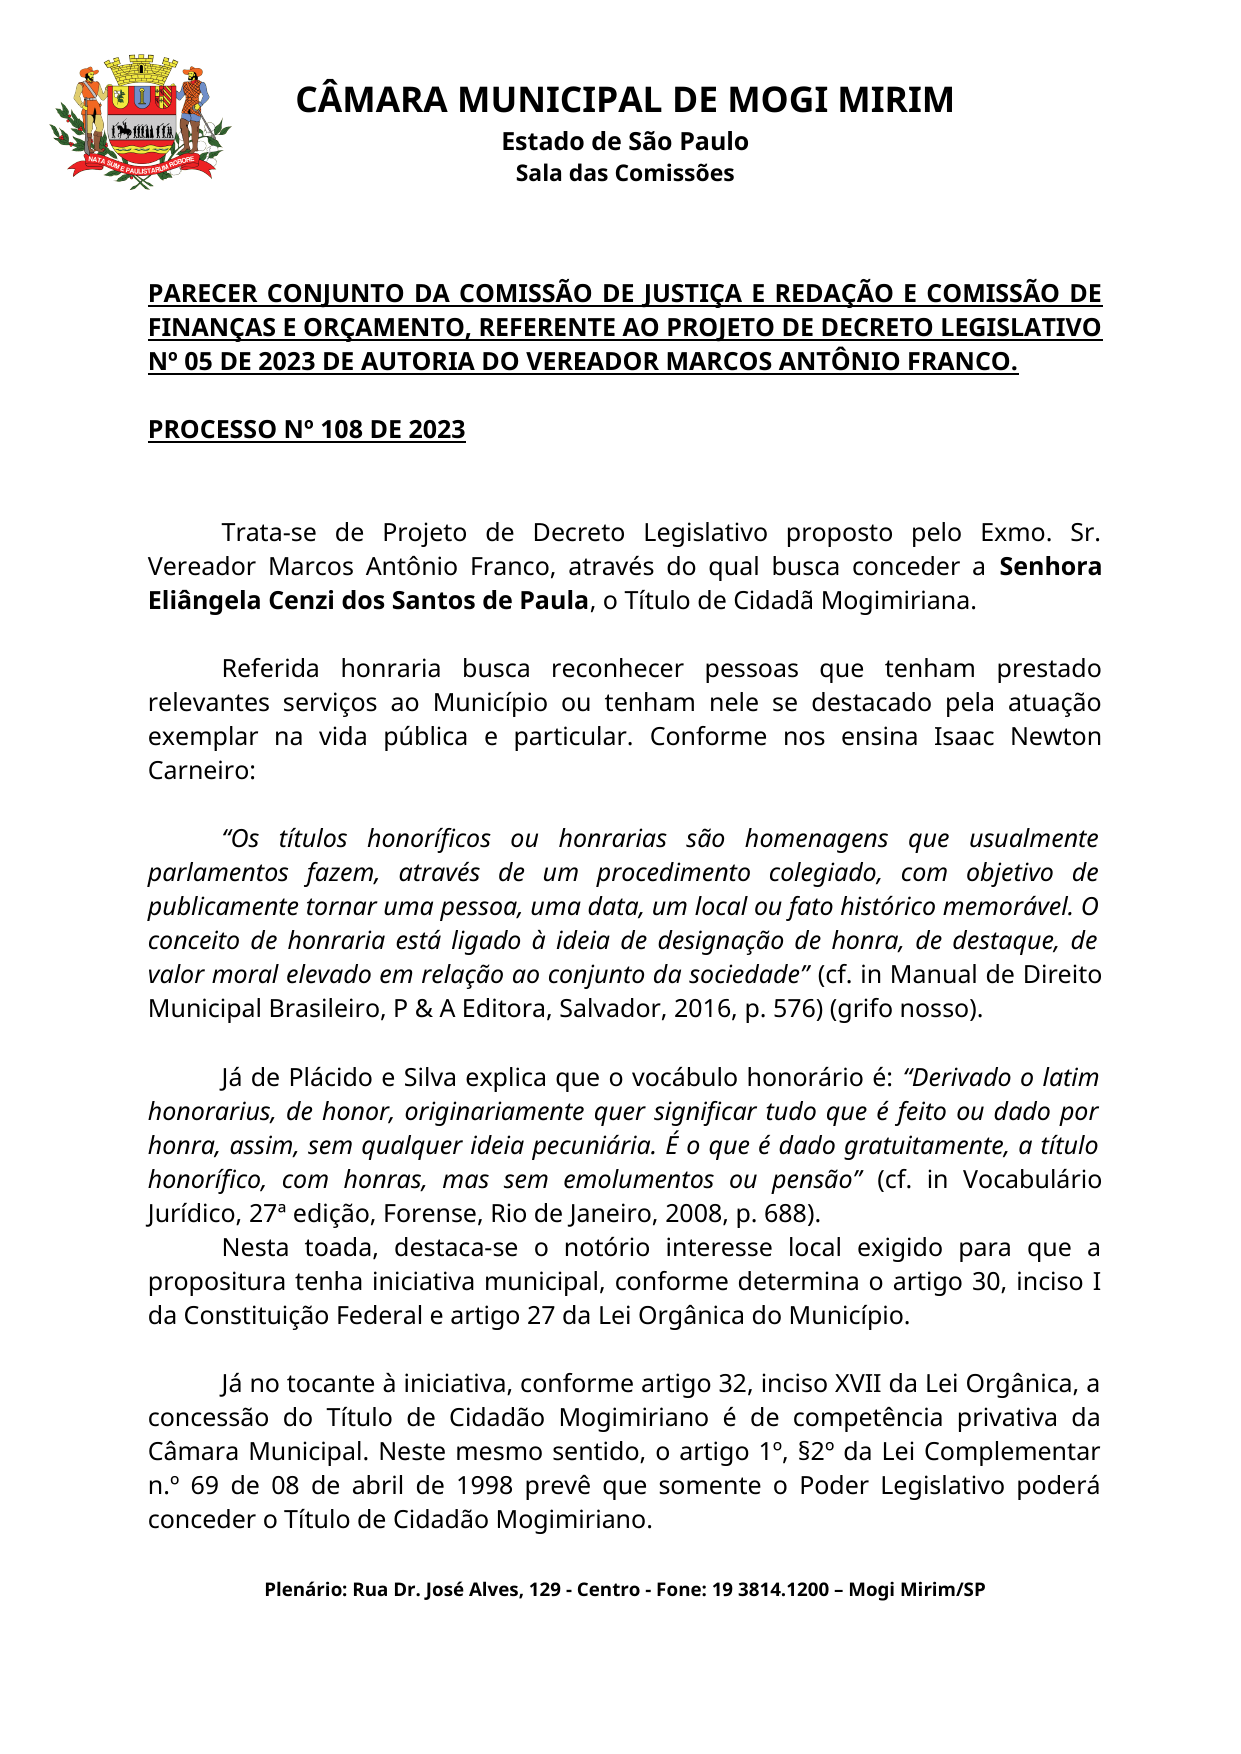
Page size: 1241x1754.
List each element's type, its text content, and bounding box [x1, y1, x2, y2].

text Referida honraria busca reconhecer pessoas que tenham prestado relevantes serviços ao Município ou tenham nele se destacado pela atuação exemplar na vida pública e particular. Conforme nos ensina Isaac Newton Carneiro: [148, 651, 1103, 787]
text Já no tocante à iniciativa, conforme artigo 32, inciso XVII da Lei Orgânica, a concessão do Título de Cidadão Mogimiriano é de competência privativa da Câmara Municipal. Neste mesmo sentido, o artigo 1º, §2º da Lei Complementar n.º 69 de 08 de abril de 1998 prevê que somente o Poder Legislativo poderá conceder o Título de Cidadão Mogimiriano. [148, 1366, 1103, 1536]
picture [26, 42, 253, 202]
text Nº 05 DE 2023 DE AUTORIA DO VEREADOR MARCOS ANTÔNIO FRANCO. [148, 341, 1103, 378]
text Trata-se de Projeto de Decreto Legislativo proposto pelo Exmo. Sr. Vereador Marcos Antônio Franco, através do qual busca conceder a Senhora Eliângela Cenzi dos Santos de Paula, o Título de Cidadã Mogimiriana. [148, 514, 1103, 616]
text FINANÇAS E ORÇAMENTO, REFERENTE AO PROJETO DE DECRETO LEGISLATIVO [148, 307, 1103, 339]
text PARECER CONJUNTO DA COMISSÃO DE JUSTIÇA E REDAÇÃO E COMISSÃO DE [148, 276, 1103, 305]
text Nesta toada, destaca-se o notório interesse local exigido para que a propositura tenha iniciativa municipal, conforme determina o artigo 30, inciso I da Constituição Federal e artigo 27 da Lei Orgânica do Município. [148, 1229, 1103, 1332]
text Já de Plácido e Silva explica que o vocábulo honorário é: “Derivado o latim honorarius, de honor, originariamente quer significar tudo que é feito ou dado por honra, assim, sem qualquer ideia pecuniária. É o que é dado gratuitamente, a título honorífico, com honras, mas sem emolumentos ou pensão” (cf. in Vocabulário Jurídico, 27ª edição, Forense, Rio de Janeiro, 2008, p. 688). [148, 1059, 1103, 1229]
text “Os títulos honoríficos ou honrarias são homenagens que usualmente parlamentos fazem, através de um procedimento colegiado, com objetivo de publicamente tornar uma pessoa, uma data, um local ou fato histórico memorável. O conceito de honraria está ligado à ideia de designação de honra, de destaque, de valor moral elevado em relação ao conjunto da sociedade” (cf. in Manual de Direito Municipal Brasileiro, P & A Editora, Salvador, 2016, p. 576) (grifo nosso). [148, 821, 1103, 1025]
text PROCESSO Nº 108 DE 2023 [148, 412, 1103, 446]
